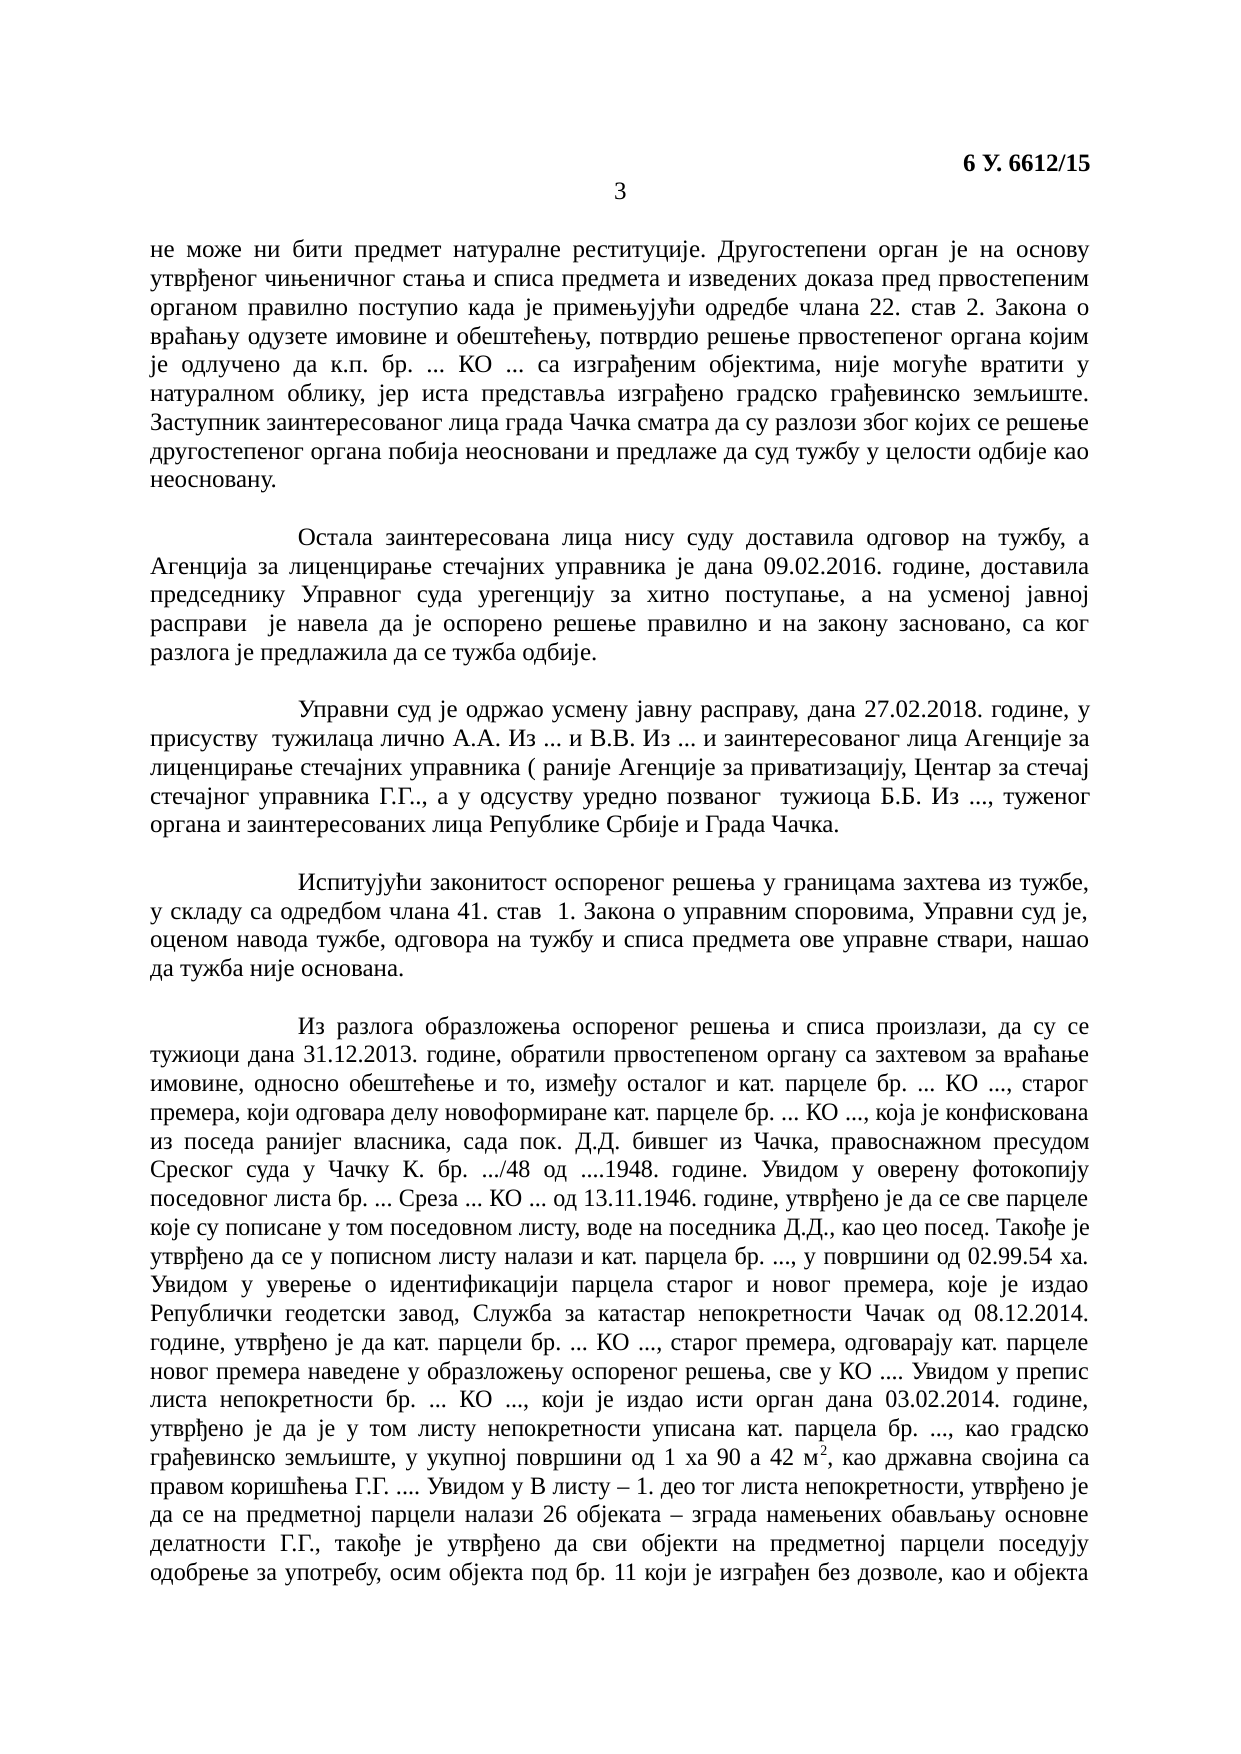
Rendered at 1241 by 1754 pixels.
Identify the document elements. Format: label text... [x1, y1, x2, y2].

text Испитујући законитост оспореног решења у границама захтева из тужбе, у складу са одредбом члана 41. став 1. Закона о управним споровима, Управни суд је, оценом навода тужбе, одговора на тужбу и списа предмета ове управне ствари, нашао да тужба није основана. [150, 867, 1090, 982]
text Управни суд је одржао усмену јавну расправу, дана 27.02.2018. године, у присуству тужилаца лично А.А. Из ... и В.В. Из ... и заинтересованог лица Агенције за лиценцирање стечајних управника ( раније Агенције за приватизацију, Центар за стечај стечајног управника Г.Г.., а у одсуству уредно позваног тужиоца Б.Б. Из ..., туженог органа и заинтересованих лица Републике Србије и Града Чачка. [150, 694, 1090, 838]
text не може ни бити предмет натуралне реституције. Другостепени орган је на основу утврђеног чињеничног стања и списа предмета и изведених доказа пред првостепеним органом правилно поступио када је примењујући одредбе члана 22. став 2. Закона о враћању одузете имовине и обештећењу, потврдио решење првостепеног органа којим је одлучено да к.п. бр. ... КО ... са изграђеним објектима, није могуће вратити у натуралном облику, јер иста представља изграђено градско грађевинско земљиште. Заступник заинтересованог лица града Чачка сматра да су разлози због којих се решење другостепеног органа побија неосновани и предлаже да суд тужбу у целости одбије као неосновану. [150, 234, 1090, 493]
text Остала заинтересована лица нису суду доставила одговор на тужбу, а Агенција за лиценцирање стечајних управника је дана 09.02.2016. године, доставила председнику Управног суда урегенцију за хитно поступање, а на усменој јавној расправи је навела да је оспорено решење правилно и на закону засновано, са ког разлога је предлажила да се тужба одбије. [150, 522, 1090, 666]
text Из разлога образложења оспореног решења и списа произлази, да су се тужиоци дана 31.12.2013. године, обратили првостепеном органу са захтевом за враћање имовине, односно обештећење и то, између осталог и кат. парцеле бр. ... КО ..., старог премера, који одговара делу новоформиране кат. парцеле бр. ... КО ..., која је конфискована из поседа ранијег власника, сада пок. Д.Д. бившег из Чачка, правоснажном пресудом Среског суда у Чачку К. бр. .../48 од ....1948. године. Увидом у оверену фотокопију поседовног листа бр. ... Среза ... КО ... од 13.11.1946. године, утврђено је да се све парцеле које су пописане у том поседовном листу, воде на поседника Д.Д., као цео посед. Такође је утврђено да се у пописном листу налази и кат. парцела бр. ..., у површини од 02.99.54 ха. Увидом у уверење о идентификацији парцела старог и новог премера, које је издао Републички геодетски завод, Служба за катастар непокретности Чачак од 08.12.2014. године, утврђено је да кат. парцели бр. ... КО ..., старог премера, одговарају кат. парцеле новог премера наведене у образложењу оспореног решења, све у КО .... Увидом у препис листа непокретности бр. ... КО ..., који је издао исти орган дана 03.02.2014. године, утврђено је да је у том листу непокретности уписана кат. парцела бр. ..., као градско грађевинско земљиште, у укупној површини од 1 ха 90 а 42 м2, као државна својина са правом коришћења Г.Г. .... Увидом у В листу – 1. део тог листа непокретности, утврђено је да се на предметној парцели налази 26 објеката – зграда намењених обављању основне делатности Г.Г., такође је утврђено да сви објекти на предметној парцели поседују одобрење за употребу, осим објекта под бр. 11 који је изграђен без дозволе, као и објекта [150, 1011, 1090, 1586]
